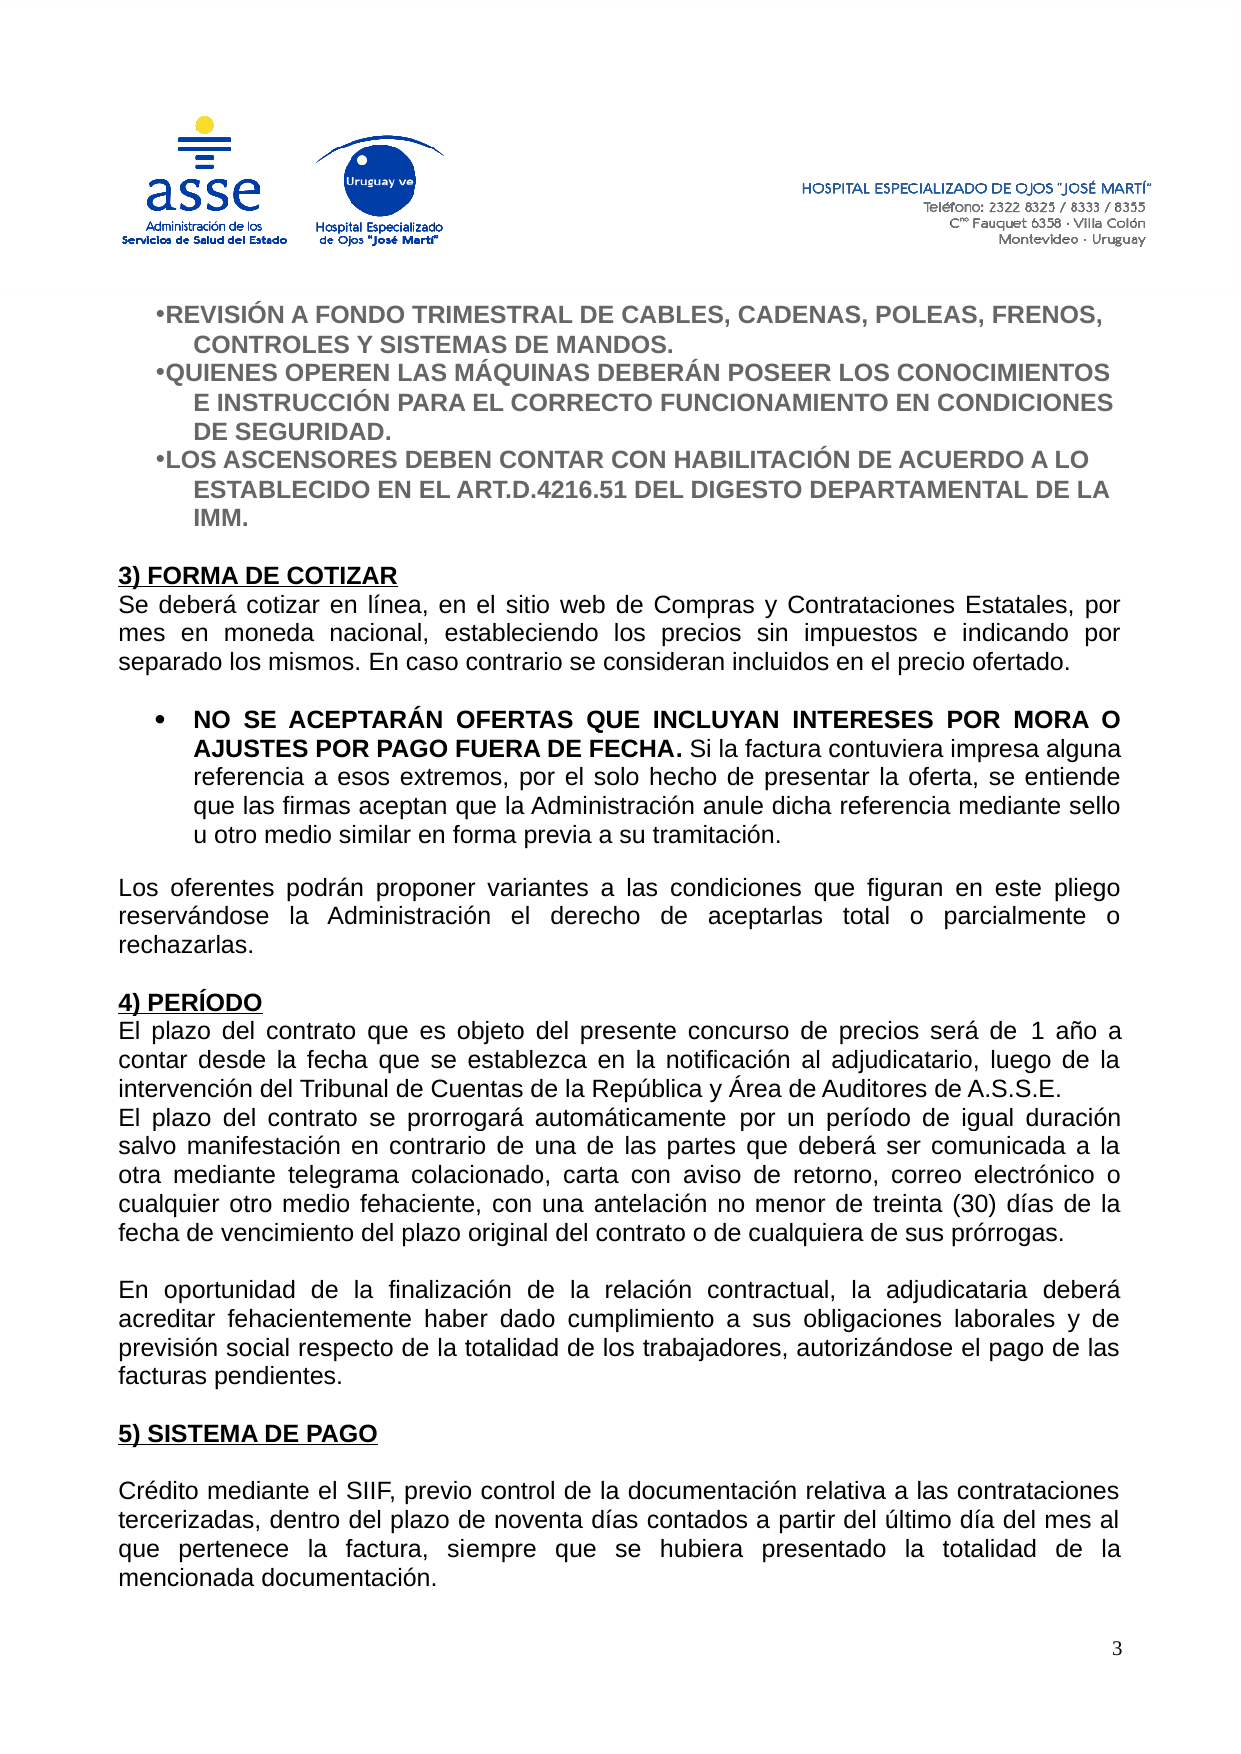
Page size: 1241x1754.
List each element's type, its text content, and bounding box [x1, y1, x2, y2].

text En oportunidad de la finalización de la relación contractual, la adjudicataria deberá acreditar fehacientemente haber dado cumplimiento a sus obligaciones laborales y de previsión social respecto de la totalidad de los trabajadores, autorizándose el pago de las facturas pendientes. [118, 1275, 1122, 1390]
list NO SE ACEPTARÁN OFERTAS QUE INCLUYAN INTERESES POR MORA O AJUSTES POR PAGO FUERA DE FECHA. Si la factura contuviera impresa alguna referencia a esos extremos, por el solo hecho de presentar la oferta, se entiende que las firmas aceptan que la Administración anule dicha referencia mediante sello u otro medio similar en forma previa a su tramitación. [156, 705, 1122, 848]
text 5) SISTEMA DE PAGO [118, 1419, 1122, 1448]
text El plazo del contrato se prorrogará automáticamente por un período de igual duración salvo manifestación en contrario de una de las partes que deberá ser comunicada a la otra mediante telegrama colacionado, carta con aviso de retorno, correo electrónico o cualquier otro medio fehaciente, con una antelación no menor de treinta (30) días de la fecha de vencimiento del plazo original del contrato o de cualquiera de sus prórrogas. [118, 1103, 1122, 1246]
list QUIENES OPEREN LAS MÁQUINAS DEBERÁN POSEER LOS CONOCIMIENTOS E INSTRUCCIÓN PARA EL CORRECTO FUNCIONAMIENTO EN CONDICIONES DE SEGURIDAD. [156, 358, 1122, 445]
list REVISIÓN A FONDO TRIMESTRAL DE CABLES, CADENAS, POLEAS, FRENOS, CONTROLES Y SISTEMAS DE MANDOS. [156, 295, 1122, 358]
list LOS ASCENSORES DEBEN CONTAR CON HABILITACIÓN DE ACUERDO A LO ESTABLECIDO EN EL ART.D.4216.51 DEL DIGESTO DEPARTAMENTAL DE LA IMM. [156, 445, 1122, 532]
picture [40, 1, 1239, 295]
text Crédito mediante el SIIF, previo control de la documentación relativa a las contrataciones tercerizadas, dentro del plazo de noventa días contados a partir del último día del mes al que pertenece la factura, siempre que se hubiera presentado la totalidad de la mencionada documentación. [118, 1476, 1122, 1591]
text El plazo del contrato que es objeto del presente concurso de precios será de 1 año a contar desde la fecha que se establezca en la notificación al adjudicatario, luego de la intervención del Tribunal de Cuentas de la República y Área de Auditores de A.S.S.E. [118, 1016, 1122, 1103]
text 3) Forma de Cotizar [118, 561, 1122, 590]
text Los oferentes podrán proponer variantes a las condiciones que figuran en este pliego reservándose la Administración el derecho de aceptarlas total o parcialmente o rechazarlas. [118, 873, 1122, 959]
text 4) PERÍODO [118, 988, 1122, 1016]
text Se deberá cotizar en línea, en el sitio web de Compras y Contrataciones Estatales, por mes en moneda nacional, estableciendo los precios sin impuestos e indicando por separado los mismos. En caso contrario se consideran incluidos en el precio ofertado. [118, 590, 1122, 676]
